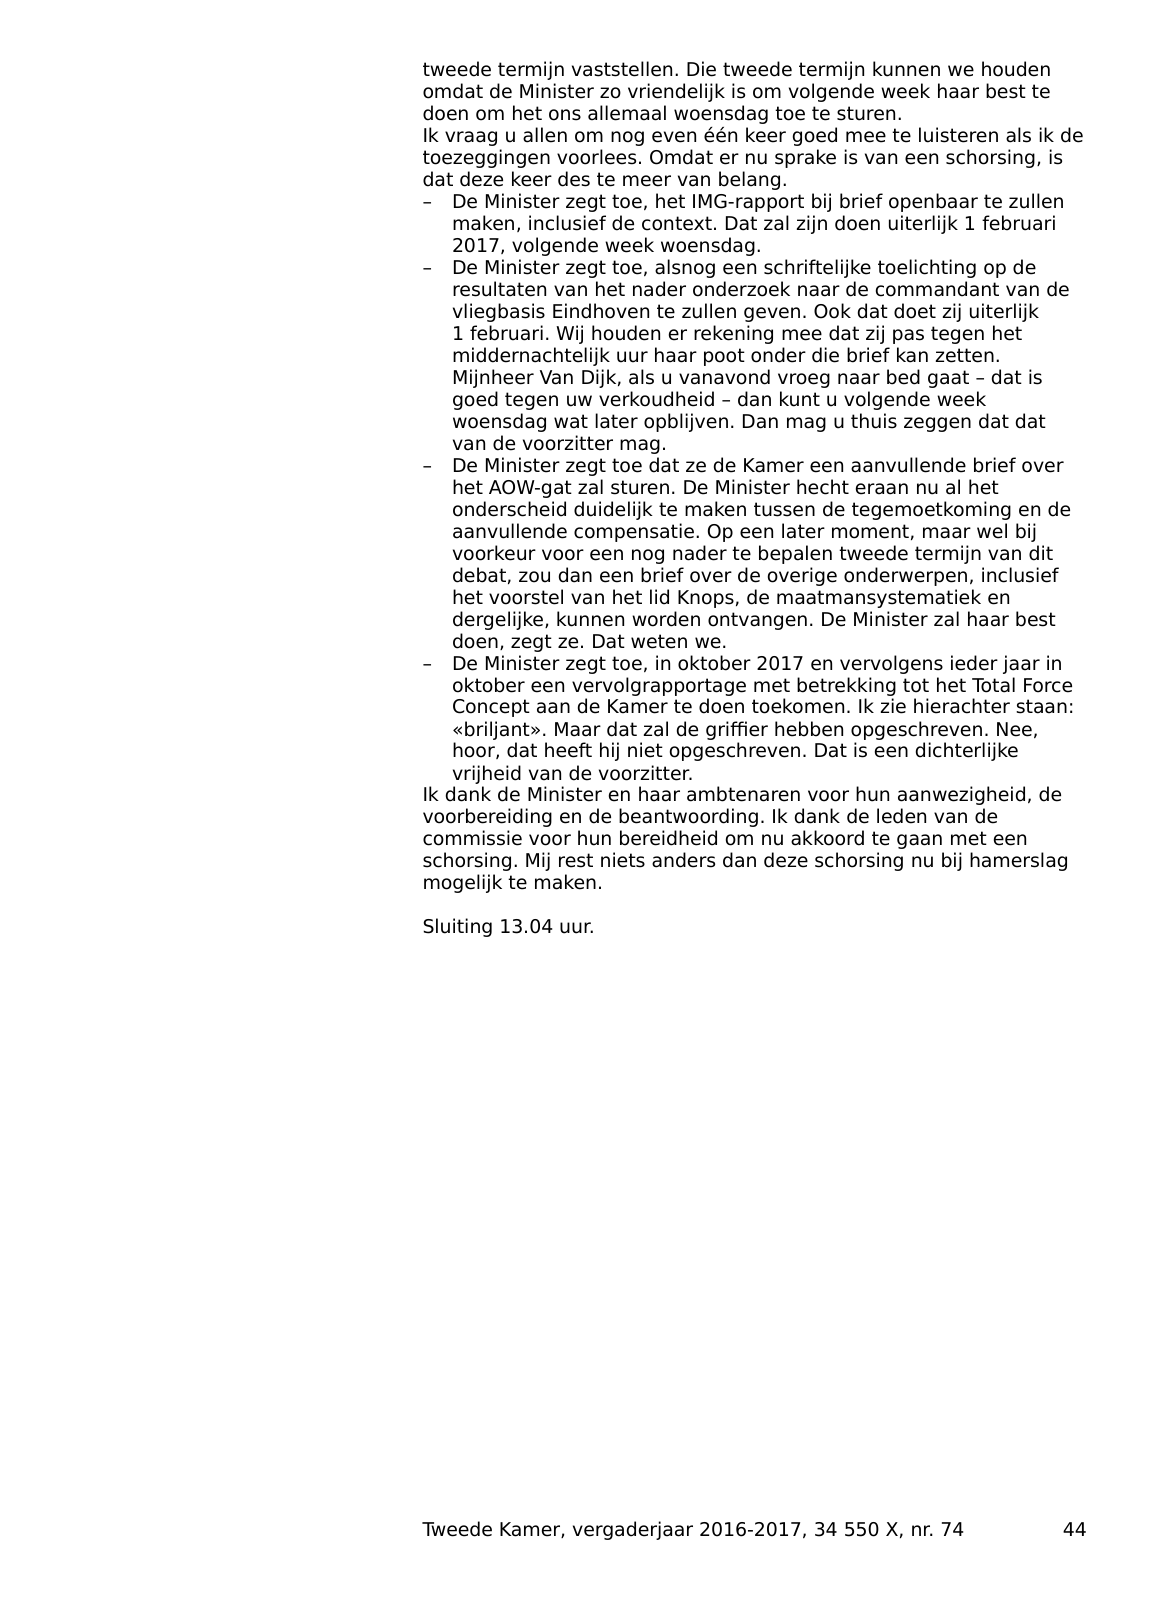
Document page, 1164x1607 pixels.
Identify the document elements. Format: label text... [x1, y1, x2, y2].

text – De Minister zegt toe, het IMG-rapport bij brief openbaar te zullen maken, inclusief de context. Dat zal zijn doen uiterlijk 1 februari 2017, volgende week woensdag. [422, 191, 1087, 257]
text – De Minister zegt toe, alsnog een schriftelijke toelichting op de resultaten van het nader onderzoek naar de commandant van de vliegbasis Eindhoven te zullen geven. Ook dat doet zij uiterlijk 1 februari. Wij houden er rekening mee dat zij pas tegen het middernachtelijk uur haar poot onder die brief kan zetten. Mijnheer Van Dijk, als u vanavond vroeg naar bed gaat – dat is goed tegen uw verkoudheid – dan kunt u volgende week woensdag wat later opblijven. Dan mag u thuis zeggen dat dat van de voorzitter mag. [422, 257, 1087, 455]
text – De Minister zegt toe, in oktober 2017 en vervolgens ieder jaar in oktober een vervolgrapportage met betrekking tot het Total Force Concept aan de Kamer te doen toekomen. Ik zie hierachter staan: «briljant». Maar dat zal de griffier hebben opgeschreven. Nee, hoor, dat heeft hij niet opgeschreven. Dat is een dichterlijke vrijheid van de voorzitter. [422, 652, 1087, 784]
text Ik dank de Minister en haar ambtenaren voor hun aanwezigheid, de voorbereiding en de beantwoording. Ik dank de leden van de commissie voor hun bereidheid om nu akkoord te gaan met een schorsing. Mij rest niets anders dan deze schorsing nu bij hamerslag mogelijk te maken. [422, 784, 1087, 894]
text – De Minister zegt toe dat ze de Kamer een aanvullende brief over het AOW-gat zal sturen. De Minister hecht eraan nu al het onderscheid duidelijk te maken tussen de tegemoetkoming en de aanvullende compensatie. Op een later moment, maar wel bij voorkeur voor een nog nader te bepalen tweede termijn van dit debat, zou dan een brief over de overige onderwerpen, inclusief het voorstel van het lid Knops, de maatmansystematiek en dergelijke, kunnen worden ontvangen. De Minister zal haar best doen, zegt ze. Dat weten we. [422, 455, 1087, 652]
text Ik vraag u allen om nog even één keer goed mee te luisteren als ik de toezeggingen voorlees. Omdat er nu sprake is van een schorsing, is dat deze keer des te meer van belang. [422, 125, 1087, 191]
text tweede termijn vaststellen. Die tweede termijn kunnen we houden omdat de Minister zo vriendelijk is om volgende week haar best te doen om het ons allemaal woensdag toe te sturen. [422, 59, 1087, 125]
text Sluiting 13.04 uur. [422, 916, 1087, 938]
